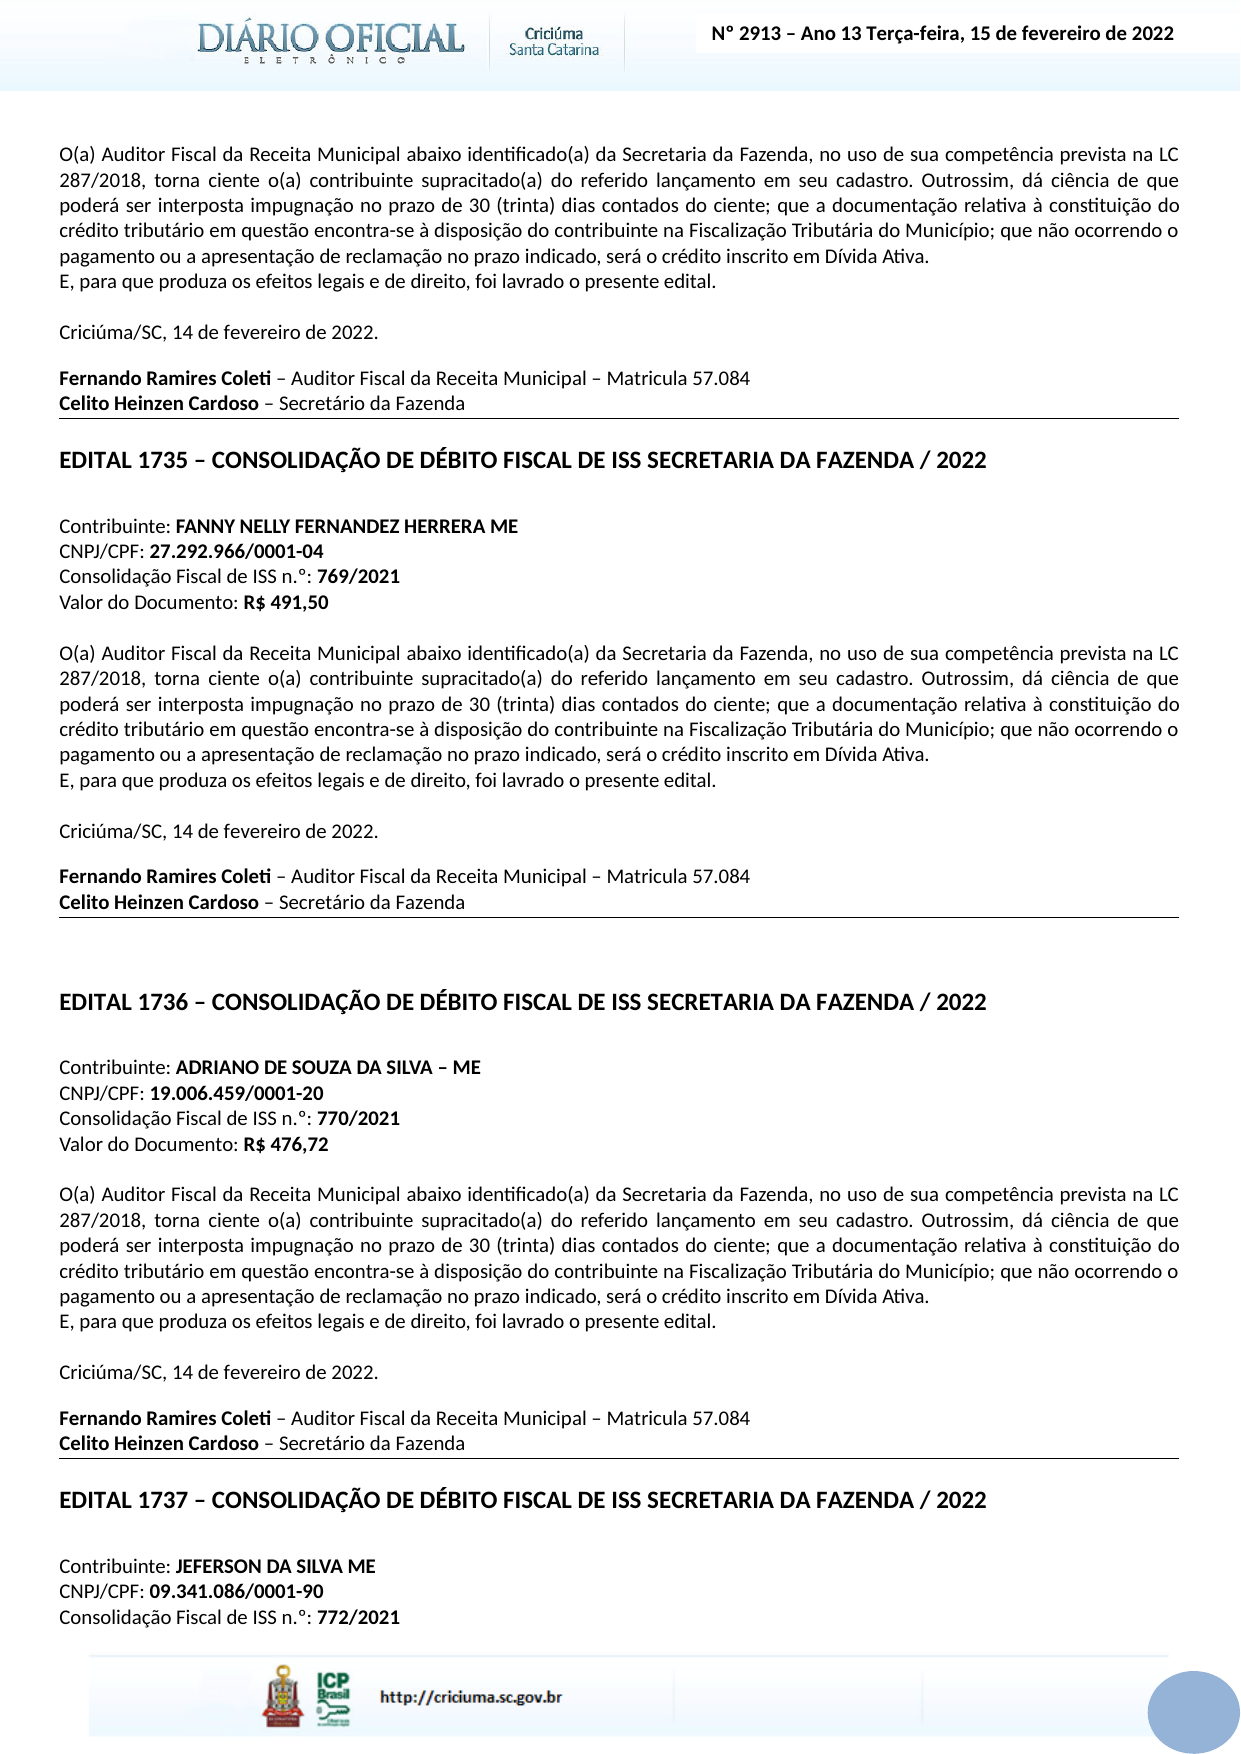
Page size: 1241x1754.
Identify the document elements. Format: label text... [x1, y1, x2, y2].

text Celito Heinzen Cardoso – Secretário da Fazenda [59, 391, 1179, 418]
text CNPJ/CPF: 09.341.086/0001-90 [59, 1578, 1181, 1604]
text Consolidação Fiscal de ISS n.º: 772/2021 [59, 1604, 1181, 1629]
text E, para que produza os efeitos legais e de direito, foi lavrado o presente edital. [59, 767, 1181, 792]
text Valor do Documento: R$ 476,72 [59, 1131, 1181, 1156]
text Fernando Ramires Coleti – Auditor Fiscal da Receita Municipal – Matricula 57.084 [59, 864, 1179, 889]
text EDITAL 1737 – CONSOLIDAÇÃO DE DÉBITO FISCAL DE ISS SECRETARIA DA FAZENDA / 2022 [59, 1484, 1181, 1515]
text Celito Heinzen Cardoso – Secretário da Fazenda [59, 1431, 1179, 1458]
text Consolidação Fiscal de ISS n.º: 770/2021 [59, 1105, 1181, 1131]
text Consolidação Fiscal de ISS n.º: 769/2021 [59, 564, 1181, 589]
text E, para que produza os efeitos legais e de direito, foi lavrado o presente edital. [59, 1309, 1181, 1334]
text O(a) Auditor Fiscal da Receita Municipal abaixo identificado(a) da Secretaria da Fazenda, no uso de sua competência prevista na LC 287/2018, torna ciente o(a) contribuinte supracitado(a) do referido lançamento em seu cadastro. Outrossim, dá ciência de que poderá ser interposta impugnação no prazo de 30 (trinta) dias contados do ciente; que a documentação relativa à constituição do crédito tributário em questão encontra-se à disposição do contribuinte na Fiscalização Tributária do Município; que não ocorrendo o pagamento ou a apresentação de reclamação no prazo indicado, será o crédito inscrito em Dívida Ativa. [59, 640, 1181, 767]
text Fernando Ramires Coleti – Auditor Fiscal da Receita Municipal – Matricula 57.084 [59, 1405, 1179, 1431]
text Valor do Documento: R$ 491,50 [59, 589, 1181, 614]
text O(a) Auditor Fiscal da Receita Municipal abaixo identificado(a) da Secretaria da Fazenda, no uso de sua competência prevista na LC 287/2018, torna ciente o(a) contribuinte supracitado(a) do referido lançamento em seu cadastro. Outrossim, dá ciência de que poderá ser interposta impugnação no prazo de 30 (trinta) dias contados do ciente; que a documentação relativa à constituição do crédito tributário em questão encontra-se à disposição do contribuinte na Fiscalização Tributária do Município; que não ocorrendo o pagamento ou a apresentação de reclamação no prazo indicado, será o crédito inscrito em Dívida Ativa. [59, 1182, 1181, 1309]
text CNPJ/CPF: 19.006.459/0001-20 [59, 1080, 1181, 1105]
text Celito Heinzen Cardoso – Secretário da Fazenda [59, 889, 1179, 917]
text Contribuinte: FANNY NELLY FERNANDEZ HERRERA ME [59, 513, 1181, 538]
text E, para que produza os efeitos legais e de direito, foi lavrado o presente edital. [59, 268, 1181, 294]
text Criciúma/SC, 14 de fevereiro de 2022. [59, 319, 1181, 345]
text EDITAL 1735 – CONSOLIDAÇÃO DE DÉBITO FISCAL DE ISS SECRETARIA DA FAZENDA / 2022 [59, 444, 1181, 475]
text Criciúma/SC, 14 de fevereiro de 2022. [59, 1359, 1181, 1385]
text CNPJ/CPF: 27.292.966/0001-04 [59, 538, 1181, 564]
text Criciúma/SC, 14 de fevereiro de 2022. [59, 818, 1181, 843]
text EDITAL 1736 – CONSOLIDAÇÃO DE DÉBITO FISCAL DE ISS SECRETARIA DA FAZENDA / 2022 [59, 986, 1181, 1017]
text Contribuinte: ADRIANO DE SOUZA DA SILVA – ME [59, 1054, 1181, 1080]
text O(a) Auditor Fiscal da Receita Municipal abaixo identificado(a) da Secretaria da Fazenda, no uso de sua competência prevista na LC 287/2018, torna ciente o(a) contribuinte supracitado(a) do referido lançamento em seu cadastro. Outrossim, dá ciência de que poderá ser interposta impugnação no prazo de 30 (trinta) dias contados do ciente; que a documentação relativa à constituição do crédito tributário em questão encontra-se à disposição do contribuinte na Fiscalização Tributária do Município; que não ocorrendo o pagamento ou a apresentação de reclamação no prazo indicado, será o crédito inscrito em Dívida Ativa. [59, 141, 1181, 268]
text Contribuinte: JEFERSON DA SILVA ME [59, 1553, 1181, 1578]
text Fernando Ramires Coleti – Auditor Fiscal da Receita Municipal – Matricula 57.084 [59, 365, 1179, 391]
